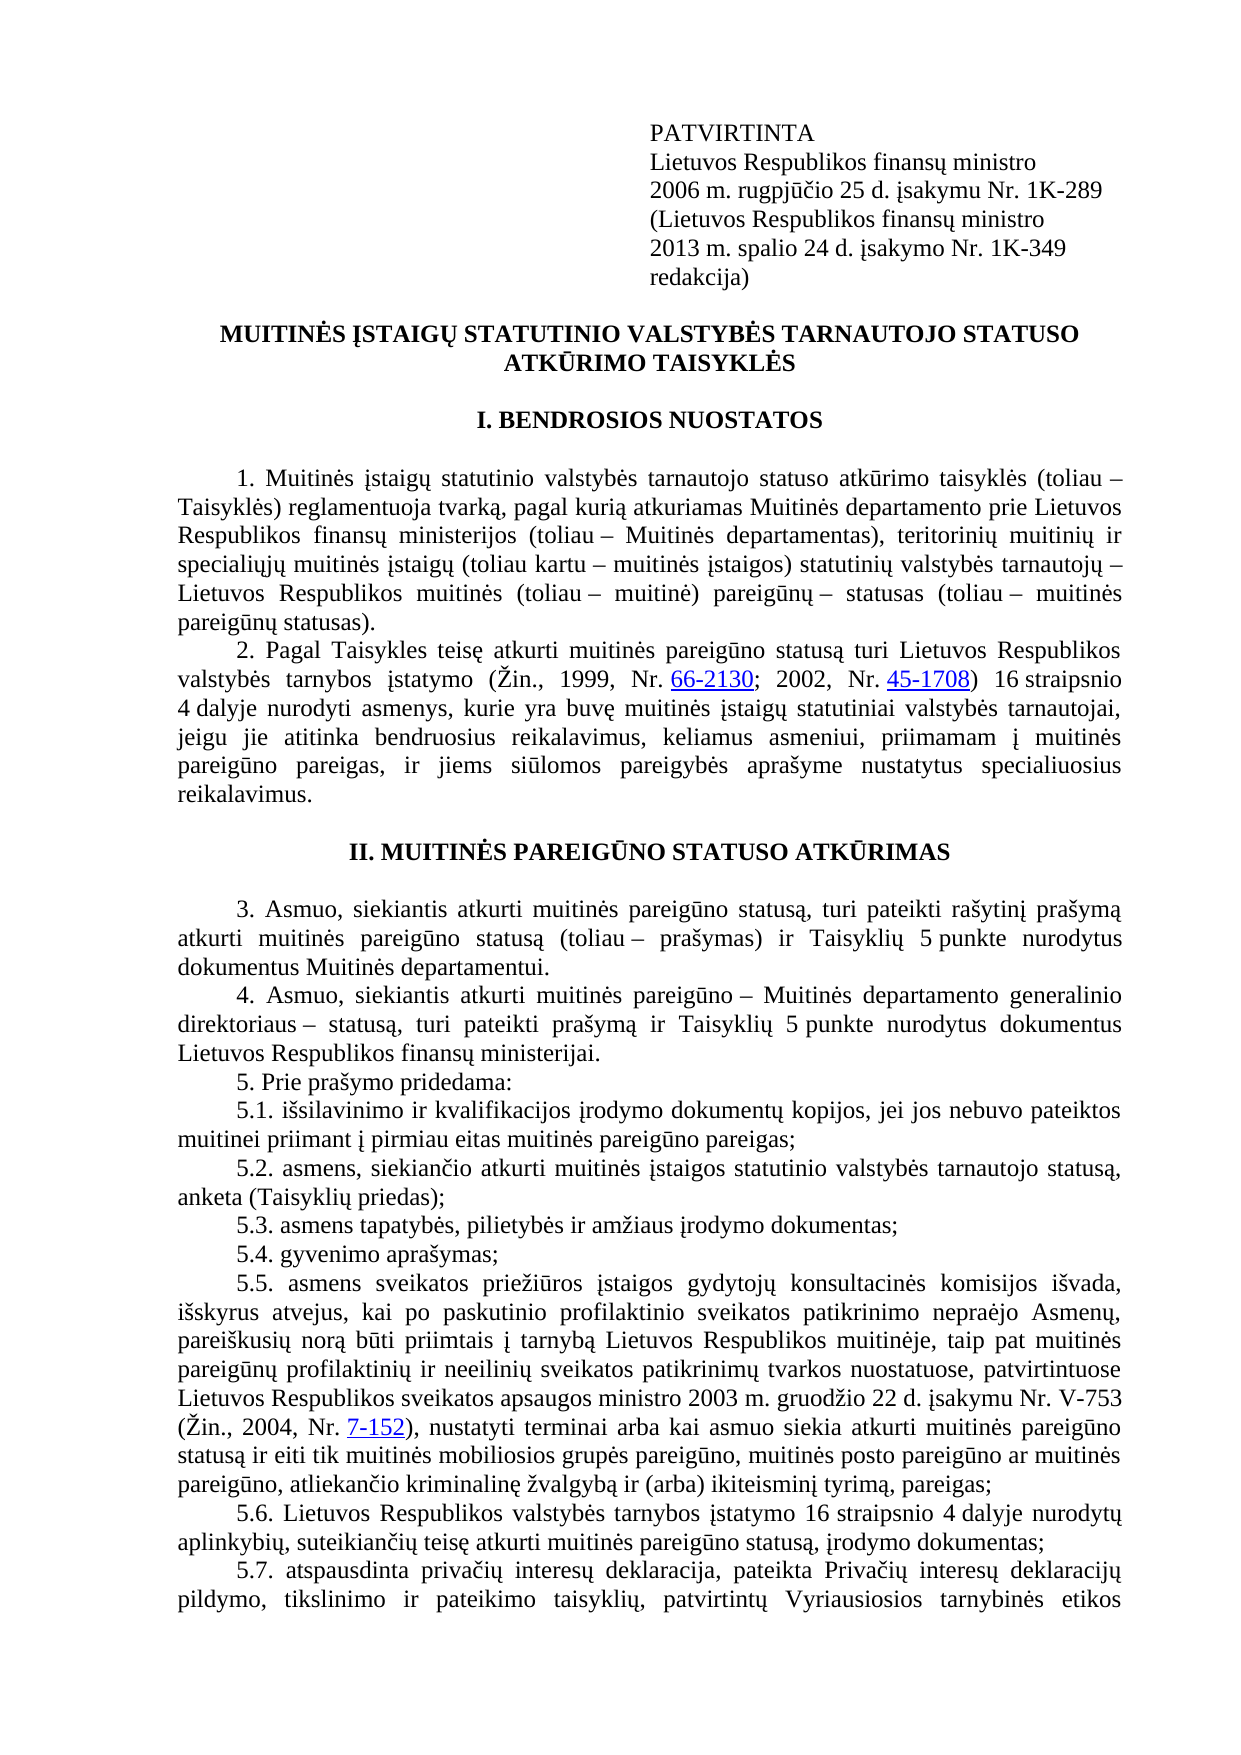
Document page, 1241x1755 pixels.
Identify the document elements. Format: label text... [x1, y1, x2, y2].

text 5.4. gyvenimo aprašymas; [177, 1239, 1122, 1268]
text 1. Muitinės įstaigų statutinio valstybės tarnautojo statuso atkūrimo taisyklės (toliau – Taisyklės) reglamentuoja tvarką, pagal kurią atkuriamas Muitinės departamento prie Lietuvos Respublikos finansų ministerijos (toliau – Muitinės departamentas), teritorinių muitinių ir specialiųjų muitinės įstaigų (toliau kartu – muitinės įstaigos) statutinių valstybės tarnautojų – Lietuvos Respublikos muitinės (toliau – muitinė) pareigūnų – statusas (toliau – muitinės pareigūnų statusas). [177, 463, 1122, 636]
text 2006 m. rugpjūčio 25 d. įsakymu Nr. 1K-289 [649, 176, 1122, 204]
text II. MUITINĖS PAREIGŪNO STATUSO ATKŪRIMAS [177, 837, 1122, 866]
text 5.5. asmens sveikatos priežiūros įstaigos gydytojų konsultacinės komisijos išvada, išskyrus atvejus, kai po paskutinio profilaktinio sveikatos patikrinimo nepraėjo Asmenų, pareiškusių norą būti priimtais į tarnybą Lietuvos Respublikos muitinėje, taip pat muitinės pareigūnų profilaktinių ir neeilinių sveikatos patikrinimų tvarkos nuostatuose, patvirtintuose Lietuvos Respublikos sveikatos apsaugos ministro 2003 m. gruodžio 22 d. įsakymu Nr. V-753 (Žin., 2004, Nr. 7-152), nustatyti terminai arba kai asmuo siekia atkurti muitinės pareigūno statusą ir eiti tik muitinės mobiliosios grupės pareigūno, muitinės posto pareigūno ar muitinės pareigūno, atliekančio kriminalinę žvalgybą ir (arba) ikiteisminį tyrimą, pareigas; [177, 1268, 1122, 1498]
text 2. Pagal Taisykles teisę atkurti muitinės pareigūno statusą turi Lietuvos Respublikos valstybės tarnybos įstatymo (Žin., 1999, Nr. 66-2130; 2002, Nr. 45-1708) 16 straipsnio 4 dalyje nurodyti asmenys, kurie yra buvę muitinės įstaigų statutiniai valstybės tarnautojai, jeigu jie atitinka bendruosius reikalavimus, keliamus asmeniui, priimamam į muitinės pareigūno pareigas, ir jiems siūlomos pareigybės aprašyme nustatytus specialiuosius reikalavimus. [177, 636, 1122, 808]
text 4. Asmuo, siekiantis atkurti muitinės pareigūno – Muitinės departamento generalinio direktoriaus – statusą, turi pateikti prašymą ir Taisyklių 5 punkte nurodytus dokumentus Lietuvos Respublikos finansų ministerijai. [177, 981, 1122, 1067]
text I. BENDROSIOS NUOSTATOS [177, 406, 1122, 434]
text 2013 m. spalio 24 d. įsakymo Nr. 1K-349 [649, 233, 1122, 262]
text 5. Prie prašymo pridedama: [177, 1067, 1122, 1096]
text Lietuvos Respublikos finansų ministro [649, 147, 1122, 176]
text (Lietuvos Respublikos finansų ministro [649, 204, 1122, 233]
text Patvirtinta [649, 118, 1122, 147]
text 5.3. asmens tapatybės, pilietybės ir amžiaus įrodymo dokumentas; [177, 1211, 1122, 1239]
text 5.1. išsilavinimo ir kvalifikacijos įrodymo dokumentų kopijos, jei jos nebuvo pateiktos muitinei priimant į pirmiau eitas muitinės pareigūno pareigas; [177, 1096, 1122, 1153]
text 5.7. atspausdinta privačių interesų deklaracija, pateikta Privačių interesų deklaracijų pildymo, tikslinimo ir pateikimo taisyklių, patvirtintų Vyriausiosios tarnybinės etikos [177, 1556, 1122, 1613]
text MUITINĖS ĮSTAIGŲ STATUTINIO VALSTYBĖS TARNAUTOJO STATUSO ATKŪRIMO TAISYKLĖS [177, 319, 1122, 377]
text redakcija) [649, 262, 1122, 291]
text 5.2. asmens, siekiančio atkurti muitinės įstaigos statutinio valstybės tarnautojo statusą, anketa (Taisyklių priedas); [177, 1153, 1122, 1211]
text 3. Asmuo, siekiantis atkurti muitinės pareigūno statusą, turi pateikti rašytinį prašymą atkurti muitinės pareigūno statusą (toliau – prašymas) ir Taisyklių 5 punkte nurodytus dokumentus Muitinės departamentui. [177, 894, 1122, 981]
text 5.6. Lietuvos Respublikos valstybės tarnybos įstatymo 16 straipsnio 4 dalyje nurodytų aplinkybių, suteikiančių teisę atkurti muitinės pareigūno statusą, įrodymo dokumentas; [177, 1498, 1122, 1556]
